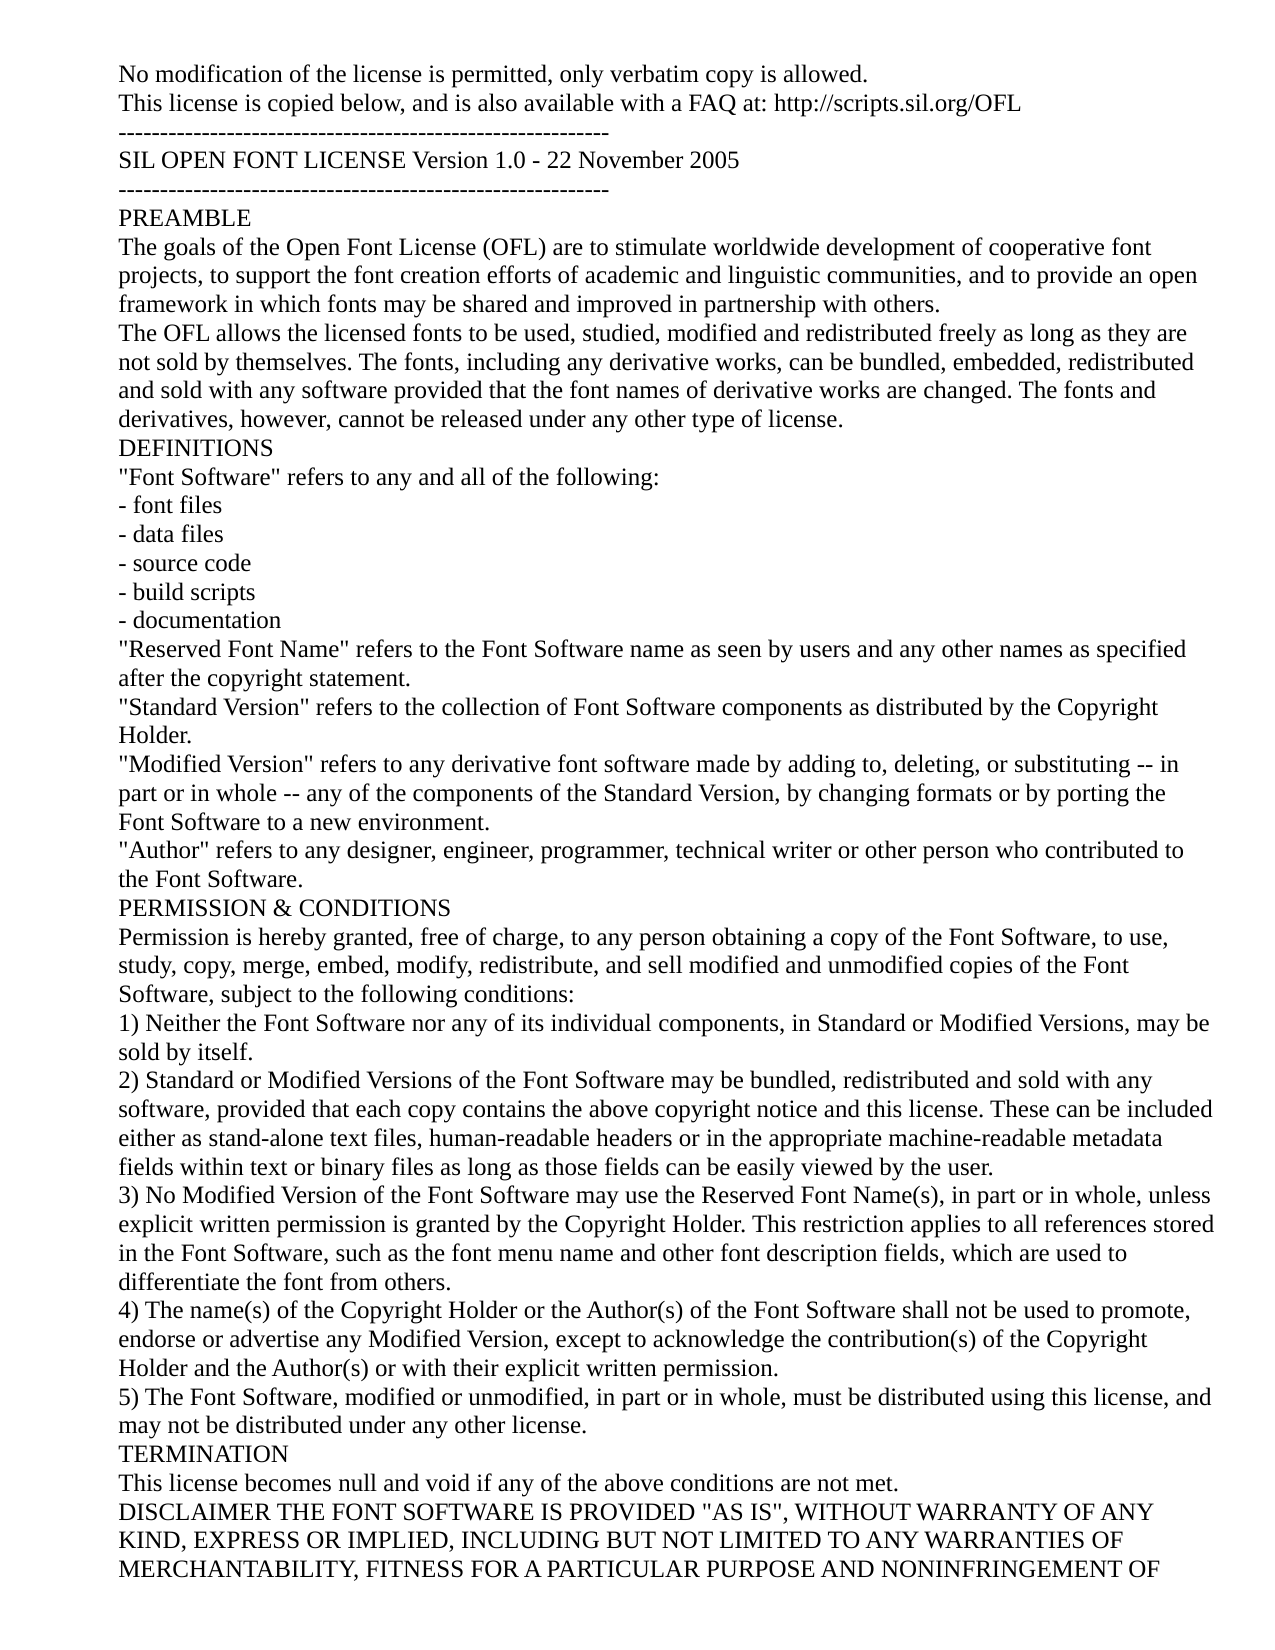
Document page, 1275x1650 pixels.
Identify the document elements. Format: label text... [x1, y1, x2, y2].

text No modification of the license is permitted, only verbatim copy is allowed. This license is copied below, and is also available with a FAQ at: http://scripts.sil.org/OFL ----------------------------------------------------------- SIL OPEN FONT LICENSE Version 1.0 - 22 November 2005 ----------------------------------------------------------- PREAMBLE The goals of the Open Font License (OFL) are to stimulate worldwide development of cooperative font projects, to support the font creation efforts of academic and linguistic communities, and to provide an open framework in which fonts may be shared and improved in partnership with others. The OFL allows the licensed fonts to be used, studied, modified and redistributed freely as long as they are not sold by themselves. The fonts, including any derivative works, can be bundled, embedded, redistributed and sold with any software provided that the font names of derivative works are changed. The fonts and derivatives, however, cannot be released under any other type of license. DEFINITIONS "Font Software" refers to any and all of the following: - font files - data files - source code - build scripts - documentation "Reserved Font Name" refers to the Font Software name as seen by users and any other names as specified after the copyright statement. "Standard Version" refers to the collection of Font Software components as distributed by the Copyright Holder. "Modified Version" refers to any derivative font software made by adding to, deleting, or substituting -- in part or in whole -- any of the components of the Standard Version, by changing formats or by porting the Font Software to a new environment. "Author" refers to any designer, engineer, programmer, technical writer or other person who contributed to the Font Software. PERMISSION & CONDITIONS Permission is hereby granted, free of charge, to any person obtaining a copy of the Font Software, to use, study, copy, merge, embed, modify, redistribute, and sell modified and unmodified copies of the Font Software, subject to the following conditions: 1) Neither the Font Software nor any of its individual components, in Standard or Modified Versions, may be sold by itself. 2) Standard or Modified Versions of the Font Software may be bundled, redistributed and sold with any software, provided that each copy contains the above copyright notice and this license. These can be included either as stand-alone text files, human-readable headers or in the appropriate machine-readable metadata fields within text or binary files as long as those fields can be easily viewed by the user. 3) No Modified Version of the Font Software may use the Reserved Font Name(s), in part or in whole, unless explicit written permission is granted by the Copyright Holder. This restriction applies to all references stored in the Font Software, such as the font menu name and other font description fields, which are used to differentiate the font from others. 4) The name(s) of the Copyright Holder or the Author(s) of the Font Software shall not be used to promote, endorse or advertise any Modified Version, except to acknowledge the contribution(s) of the Copyright Holder and the Author(s) or with their explicit written permission. 5) The Font Software, modified or unmodified, in part or in whole, must be distributed using this license, and may not be distributed under any other license. TERMINATION This license becomes null and void if any of the above conditions are not met. DISCLAIMER THE FONT SOFTWARE IS PROVIDED "AS IS", WITHOUT WARRANTY OF ANY KIND, EXPRESS OR IMPLIED, INCLUDING BUT NOT LIMITED TO ANY WARRANTIES OF MERCHANTABILITY, FITNESS FOR A PARTICULAR PURPOSE AND NONINFRINGEMENT OF [118, 59, 1216, 1583]
